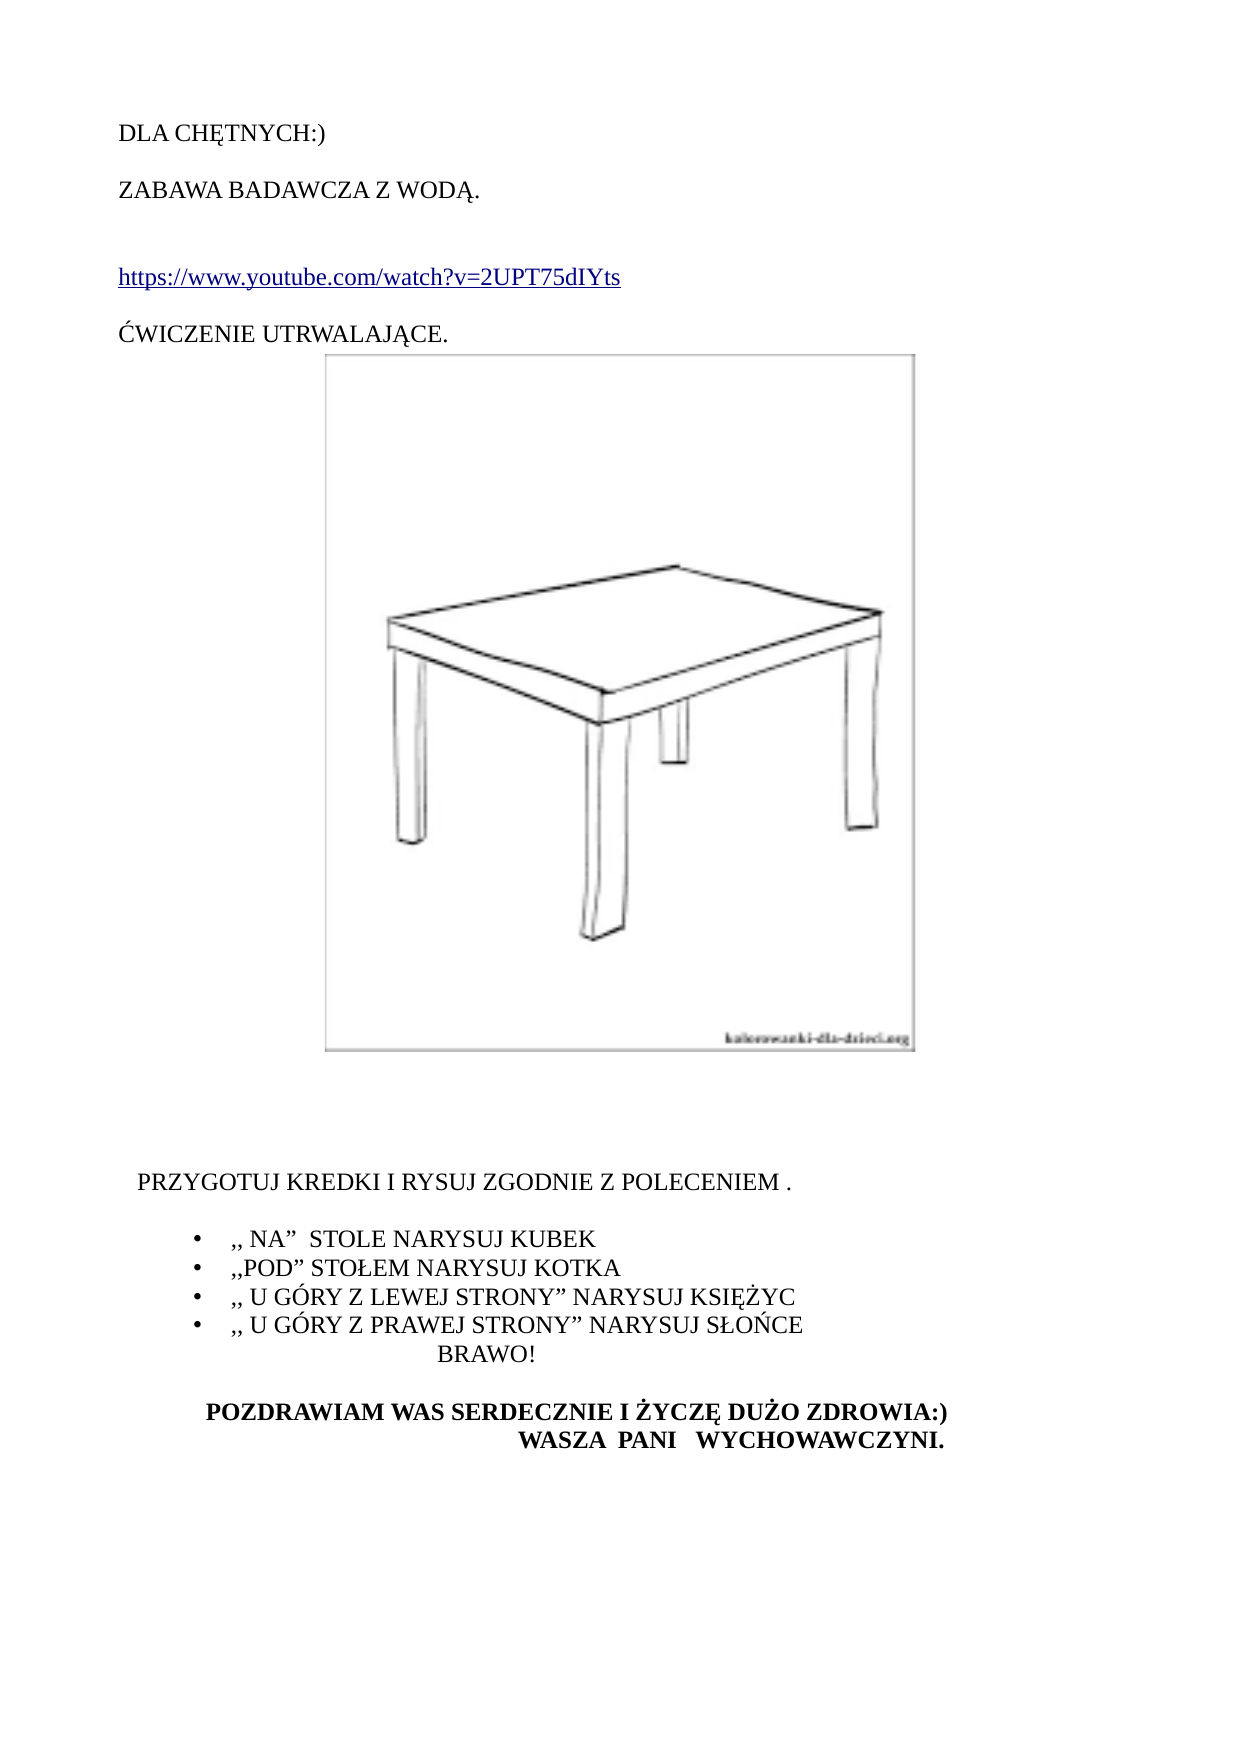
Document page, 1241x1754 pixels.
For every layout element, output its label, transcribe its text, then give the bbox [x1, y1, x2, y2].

text https://www.youtube.com/watch?v=2UPT75dIYts [118, 262, 1122, 291]
text ZABAWA BADAWCZA Z WODĄ. [118, 176, 1122, 204]
list ,, U GÓRY Z PRAWEJ STRONY” NARYSUJ SŁOŃCE [193, 1310, 1122, 1339]
list ,, U GÓRY Z LEWEJ STRONY” NARYSUJ KSIĘŻYC [193, 1282, 1122, 1310]
list ,, NA” STOLE NARYSUJ KUBEK [193, 1224, 1122, 1253]
list ,,POD” STOŁEM NARYSUJ KOTKA [193, 1253, 1122, 1282]
text WASZA PANI WYCHOWAWCZYNI. [118, 1425, 1122, 1454]
text ĆWICZENIE UTRWALAJĄCE. [118, 319, 1122, 348]
text POZDRAWIAM WAS SERDECZNIE I ŻYCZĘ DUŻO ZDROWIA:) [118, 1397, 1122, 1425]
text PRZYGOTUJ KREDKI I RYSUJ ZGODNIE Z POLECENIEM . [118, 1167, 1122, 1195]
picture [324, 354, 916, 1052]
text DLA CHĘTNYCH:) [118, 118, 1122, 147]
text BRAWO! [118, 1339, 1122, 1368]
